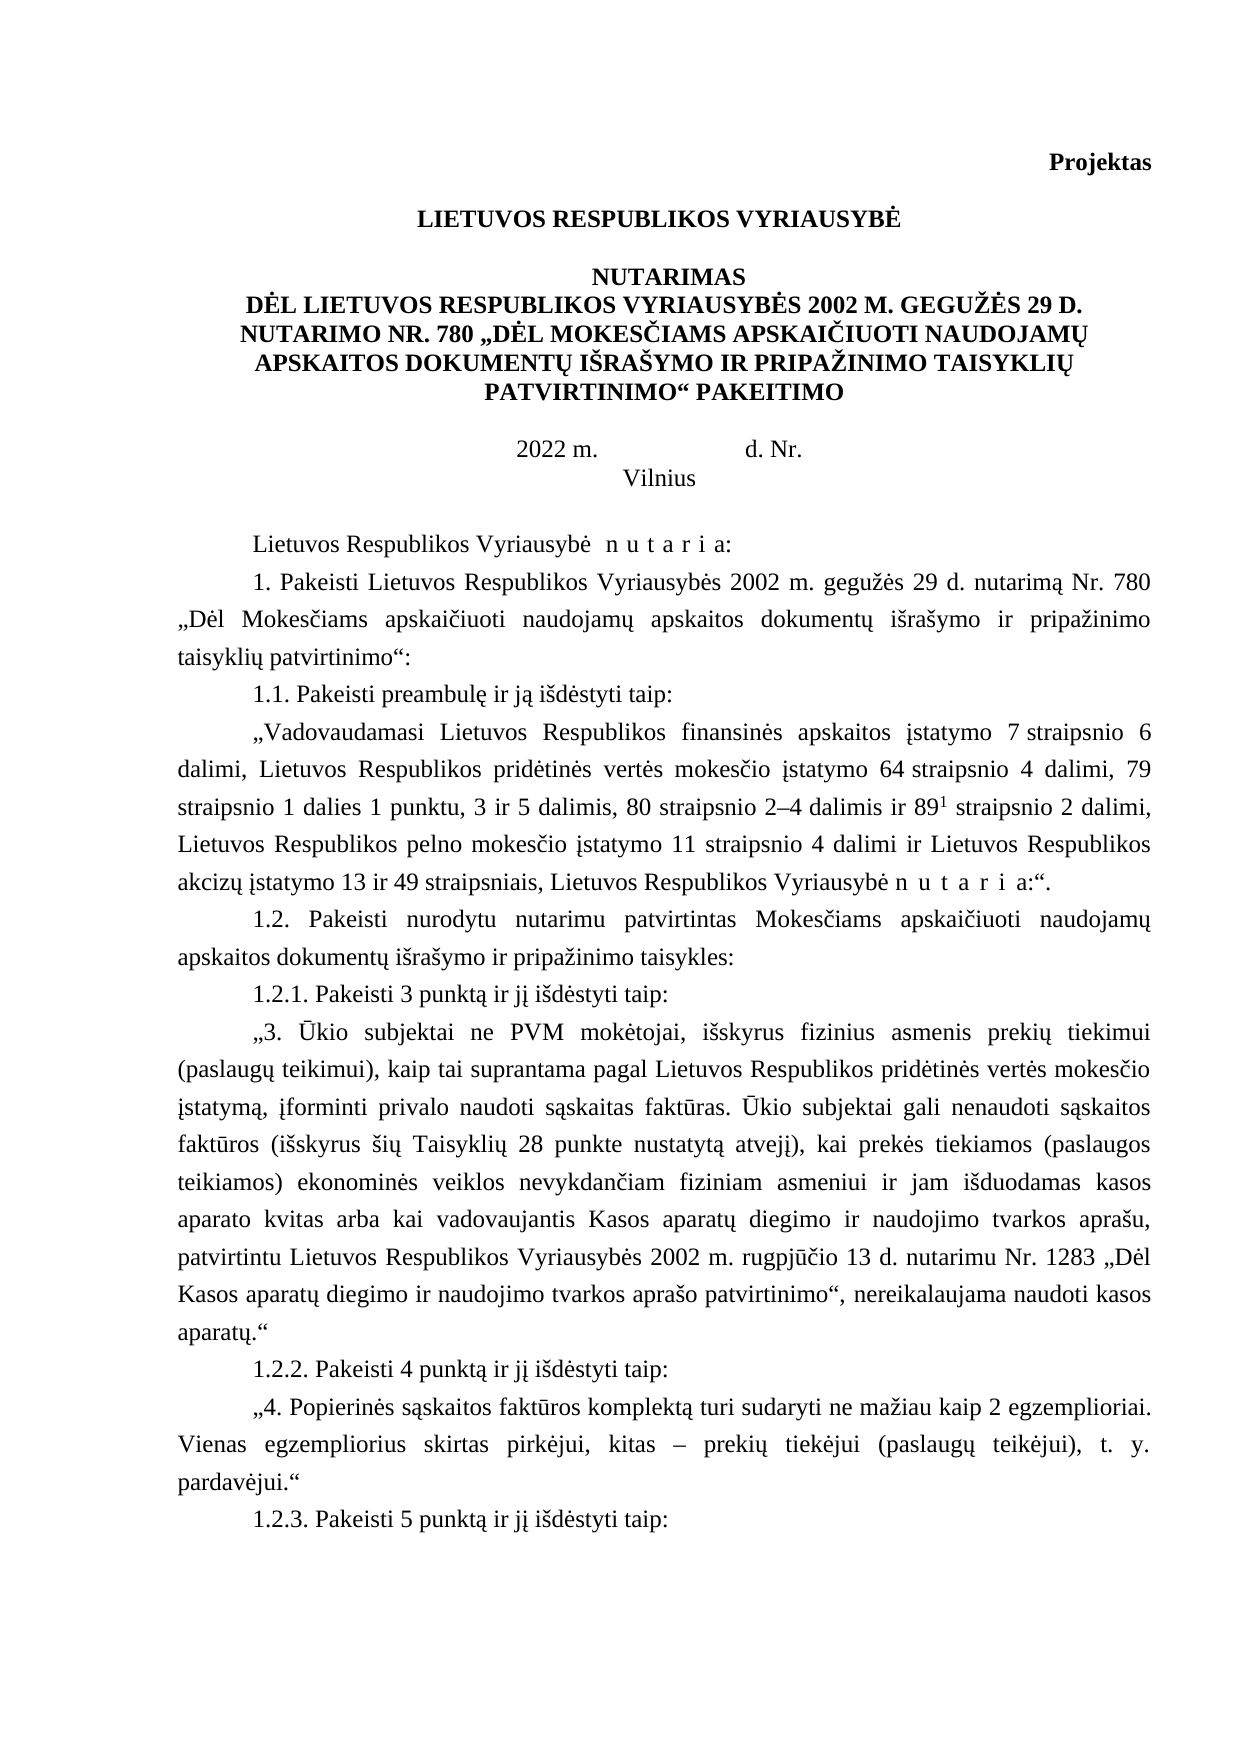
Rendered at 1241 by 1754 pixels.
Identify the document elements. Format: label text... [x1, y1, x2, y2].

text NUTARIMAS [177, 262, 1160, 291]
text 1.2. Pakeisti nurodytu nutarimu patvirtintas Mokesčiams apskaičiuoti naudojamų apskaitos dokumentų išrašymo ir pripažinimo taisykles: [177, 896, 1152, 971]
text 1.2.3. Pakeisti 5 punktą ir jį išdėstyti taip: [177, 1496, 1152, 1533]
text Projektas [797, 147, 1152, 176]
text „4. Popierinės sąskaitos faktūros komplektą turi sudaryti ne mažiau kaip 2 egzemplioriai. Vienas egzempliorius skirtas pirkėjui, kitas – prekių tiekėjui (paslaugų teikėjui), t. y. pardavėjui.“ [177, 1383, 1152, 1496]
text 1.1. Pakeisti preambulę ir ją išdėstyti taip: [177, 671, 1152, 708]
text 1. Pakeisti Lietuvos Respublikos Vyriausybės 2002 m. gegužės 29 d. nutarimą Nr. 780 „Dėl Mokesčiams apskaičiuoti naudojamų apskaitos dokumentų išrašymo ir pripažinimo taisyklių patvirtinimo“: [177, 558, 1152, 671]
text 2022 m. d. Nr. [177, 434, 1141, 463]
text DĖL Lietuvos Respublikos Vyriausybės 2002 m. gegužės 29 d. nutarimo Nr. 780 „Dėl Mokesčiams apskaičiuoti naudojamų apskaitos dokumentų išrašymo ir pripažinimo taisyklių patvirtinimo“ pakeitimo [177, 291, 1152, 406]
text LIETUVOS RESPUBLIKOS VYRIAUSYBĖ [177, 204, 1141, 233]
text 1.2.1. Pakeisti 3 punktą ir jį išdėstyti taip: [177, 971, 1152, 1008]
text 1.2.2. Pakeisti 4 punktą ir jį išdėstyti taip: [177, 1346, 1152, 1383]
text Lietuvos Respublikos Vyriausybė nutaria: [177, 521, 1152, 558]
text Vilnius [177, 463, 1141, 492]
text „3. Ūkio subjektai ne PVM mokėtojai, išskyrus fizinius asmenis prekių tiekimui (paslaugų teikimui), kaip tai suprantama pagal Lietuvos Respublikos pridėtinės vertės mokesčio įstatymą, įforminti privalo naudoti sąskaitas faktūras. Ūkio subjektai gali nenaudoti sąskaitos faktūros (išskyrus šių Taisyklių 28 punkte nustatytą atvejį), kai prekės tiekiamos (paslaugos teikiamos) ekonominės veiklos nevykdančiam fiziniam asmeniui ir jam išduodamas kasos aparato kvitas arba kai vadovaujantis Kasos aparatų diegimo ir naudojimo tvarkos aprašu, patvirtintu Lietuvos Respublikos Vyriausybės 2002 m. rugpjūčio 13 d. nutarimu Nr. 1283 „Dėl Kasos aparatų diegimo ir naudojimo tvarkos aprašo patvirtinimo“, nereikalaujama naudoti kasos aparatų.“ [177, 1008, 1152, 1346]
text „Vadovaudamasi Lietuvos Respublikos finansinės apskaitos įstatymo 7 straipsnio 6 dalimi, Lietuvos Respublikos pridėtinės vertės mokesčio įstatymo 64 straipsnio 4 dalimi, 79 straipsnio 1 dalies 1 punktu, 3 ir 5 dalimis, 80 straipsnio 2–4 dalimis ir 891 straipsnio 2 dalimi, Lietuvos Respublikos pelno mokesčio įstatymo 11 straipsnio 4 dalimi ir Lietuvos Respublikos akcizų įstatymo 13 ir 49 straipsniais, Lietuvos Respublikos Vyriausybė nutaria:“. [177, 708, 1152, 896]
